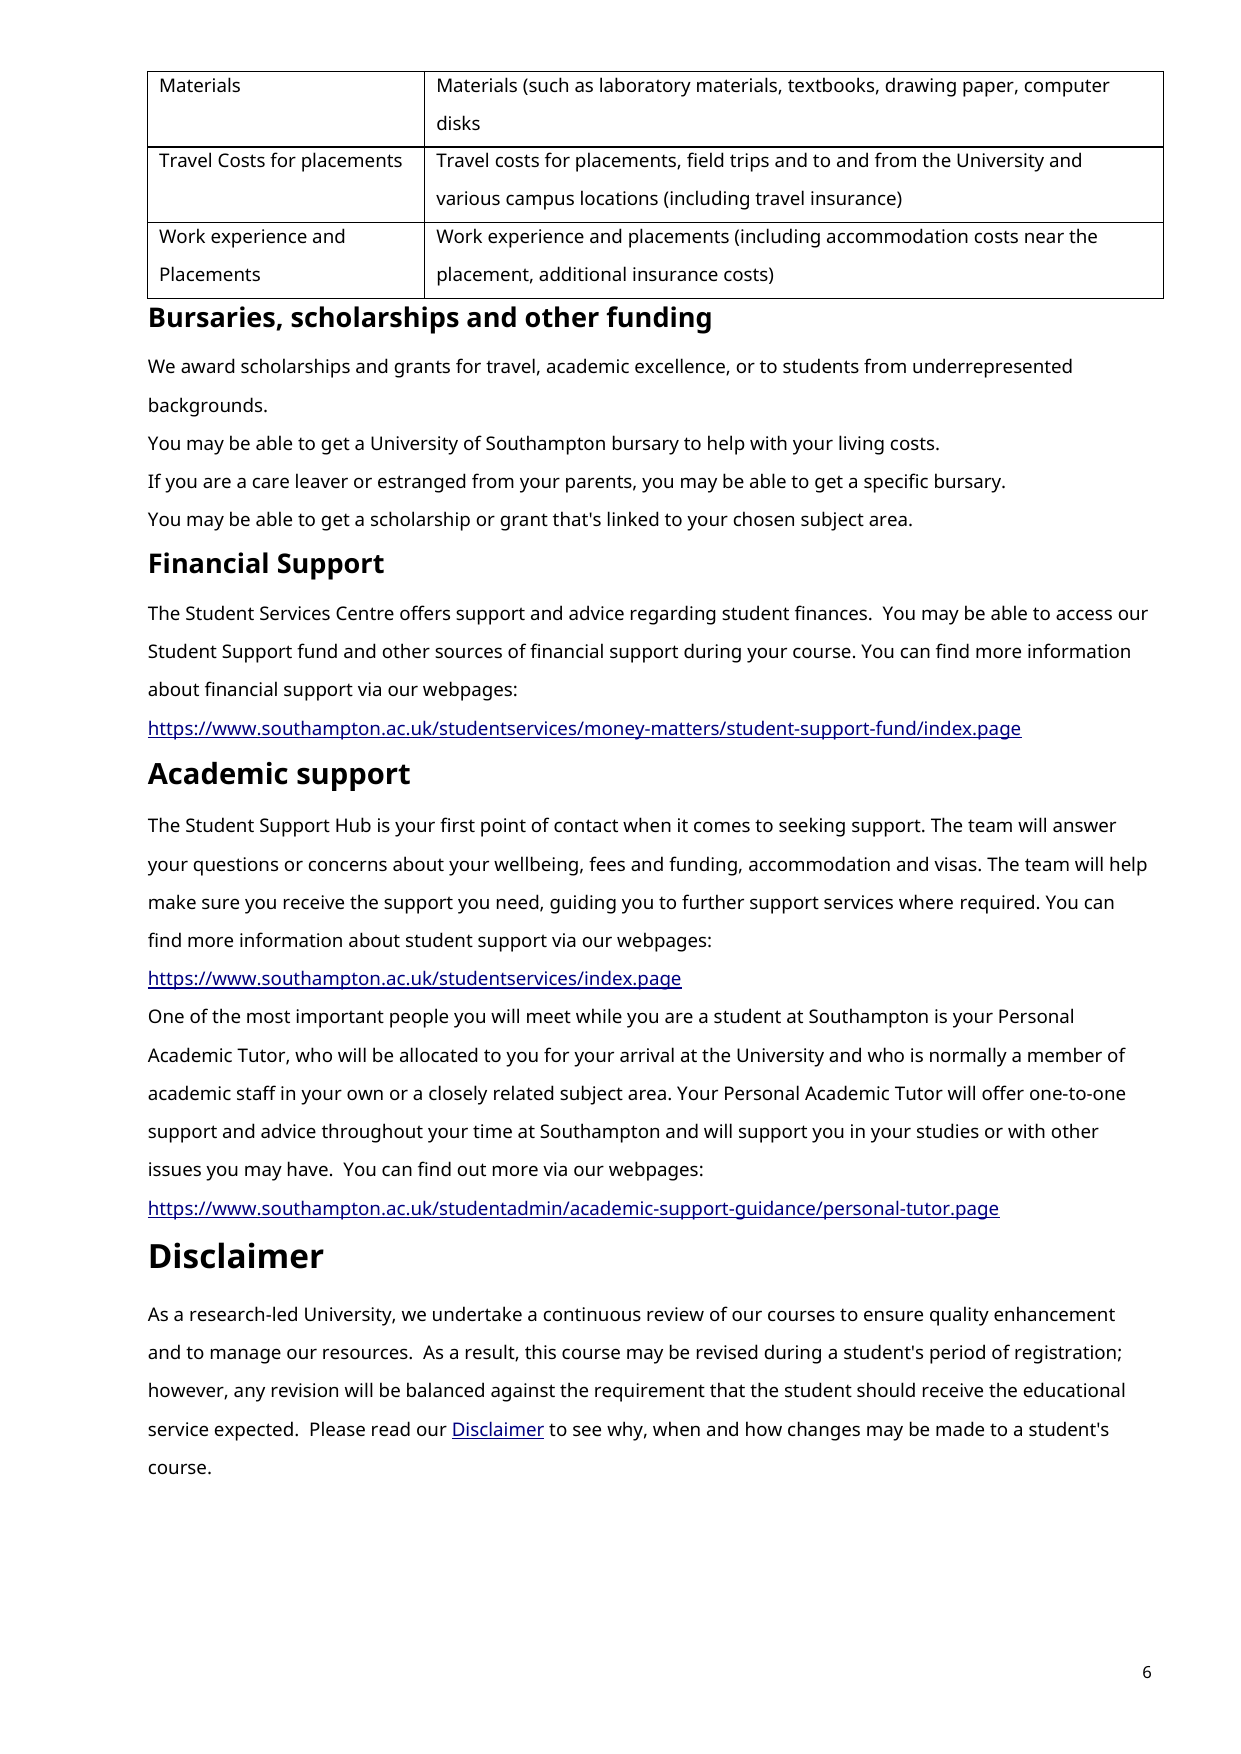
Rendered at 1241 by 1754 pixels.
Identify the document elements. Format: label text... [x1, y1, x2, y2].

text The Student Services Centre offers support and advice regarding student finances. You may be able to access our Student Support fund and other sources of financial support during your course. You can find more information about financial support via our webpages: https://www.southampton.ac.uk/studentservices/money-matters/student-support-fund/index.page [148, 600, 1152, 740]
table_cell Materials [148, 72, 424, 146]
text One of the most important people you will meet while you are a student at Southampton is your Personal Academic Tutor, who will be allocated to you for your arrival at the University and who is normally a member of academic staff in your own or a closely related subject area. Your Personal Academic Tutor will offer one-to-one support and advice throughout your time at Southampton and will support you in your studies or with other issues you may have. You can find out more via our webpages: [148, 1004, 1152, 1182]
table_cell Travel Costs for placements [148, 148, 424, 222]
table_cell Work experience and Placements [148, 223, 424, 297]
text You may be able to get a University of Southampton bursary to help with your living costs. [148, 430, 1152, 456]
text https://www.southampton.ac.uk/studentservices/index.page [148, 966, 1152, 991]
text https://www.southampton.ac.uk/studentadmin/academic-support-guidance/personal-tutor.page [148, 1195, 1152, 1220]
text The Student Support Hub is your first point of contact when it comes to seeking support. The team will answer your questions or concerns about your wellbeing, fees and funding, accommodation and visas. The team will help make sure you receive the support you need, guiding you to further support services where required. You can find more information about student support via our webpages: [148, 813, 1152, 953]
table_cell Materials (such as laboratory materials, textbooks, drawing paper, computer disks [425, 72, 1163, 146]
subtitle Bursaries, scholarships and other funding [148, 299, 1152, 335]
text You may be able to get a scholarship or grant that's linked to your chosen subject area. [148, 507, 1152, 532]
subtitle Financial Support [148, 545, 1152, 582]
table_cell Work experience and placements (including accommodation costs near the placement, additional insurance costs) [425, 223, 1163, 297]
subtitle Academic support [148, 753, 1152, 793]
text If you are a care leaver or estranged from your parents, you may be able to get a specific bursary. [148, 468, 1152, 494]
subtitle Disclaimer [148, 1233, 1152, 1278]
table_cell Travel costs for placements, field trips and to and from the University and various campus locations (including travel insurance) [425, 148, 1163, 222]
text We award scholarships and grants for travel, academic excellence, or to students from underrepresented backgrounds. [148, 354, 1152, 417]
text As a research-led University, we undertake a continuous review of our courses to ensure quality enhancement and to manage our resources. As a result, this course may be revised during a student's period of registration; however, any revision will be balanced against the requirement that the student should receive the educational service expected. Please read our Disclaimer to see why, when and how changes may be made to a student's course. [148, 1301, 1152, 1480]
